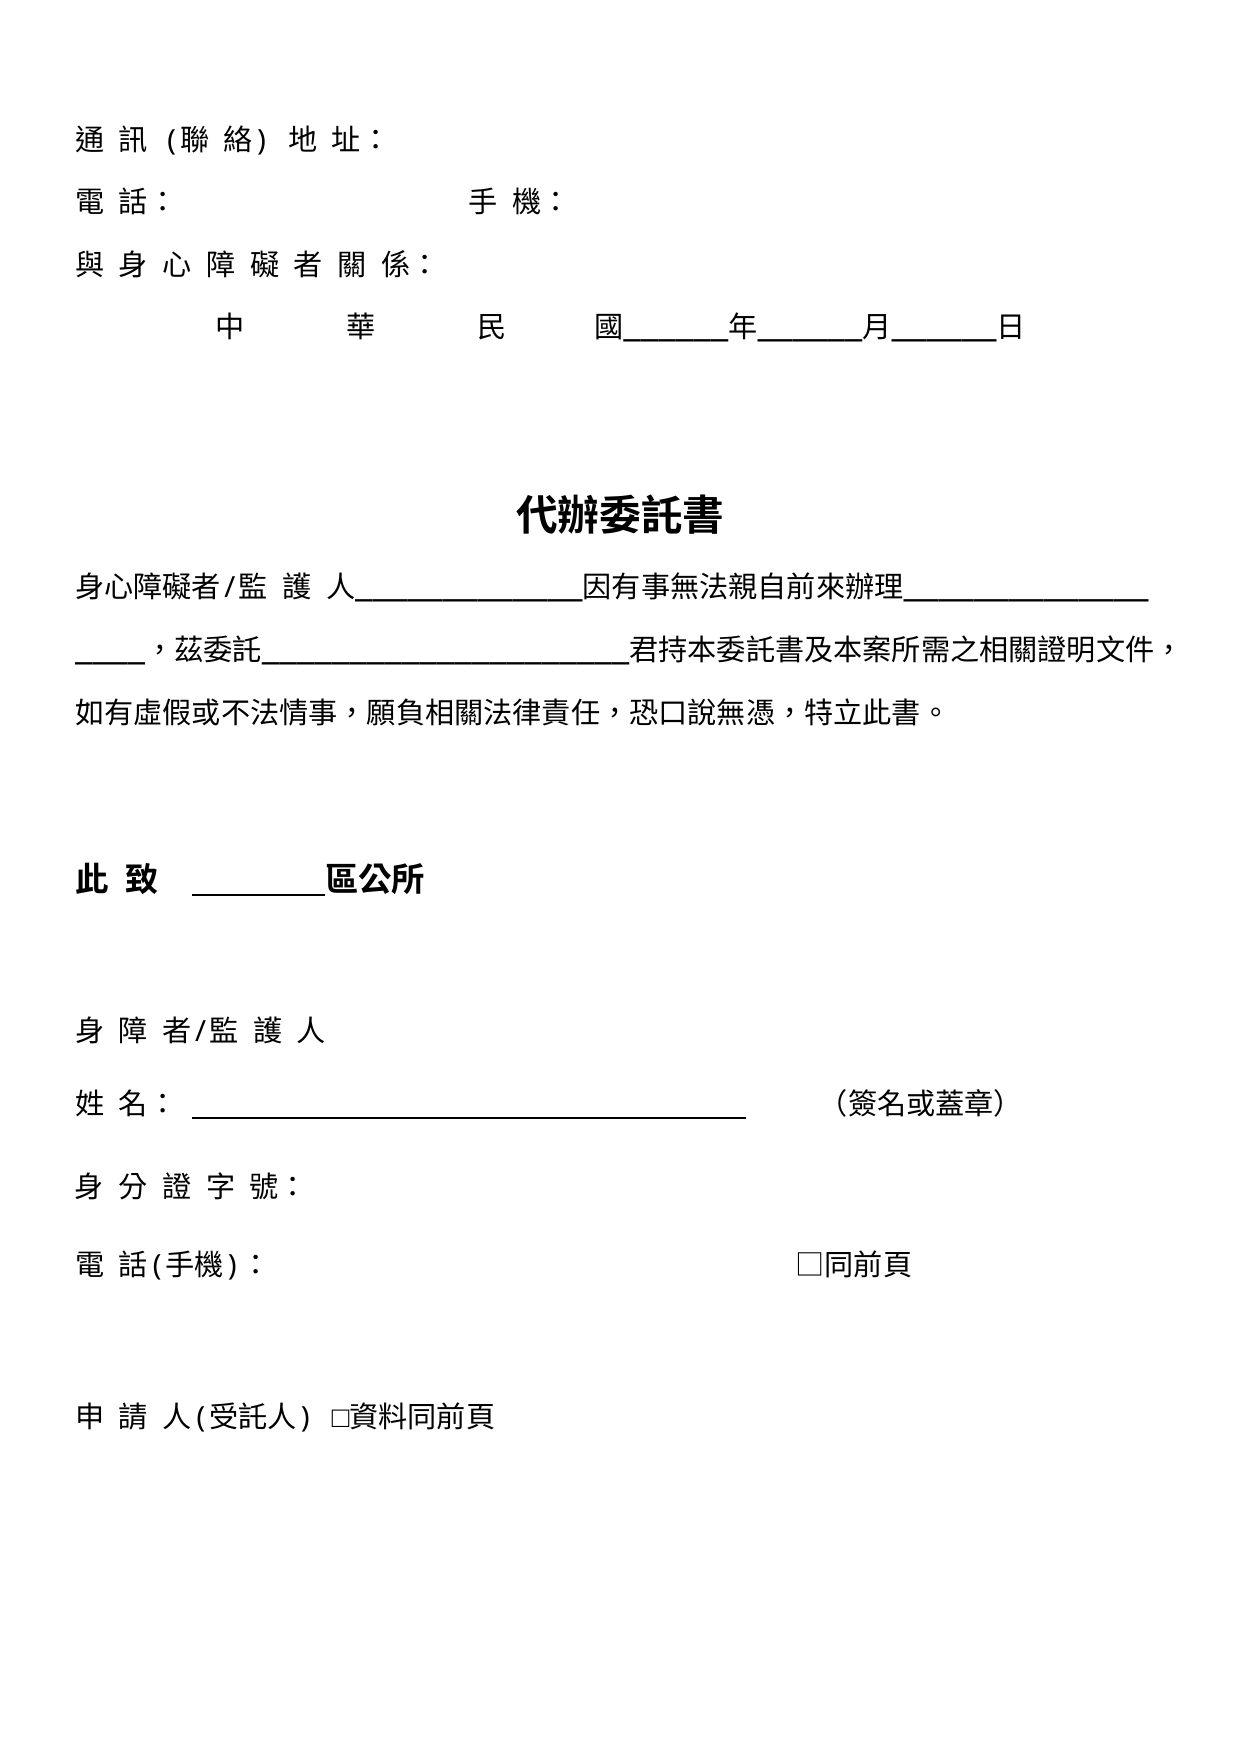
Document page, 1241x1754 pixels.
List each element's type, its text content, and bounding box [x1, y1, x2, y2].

text 身心障礙者/監 護 人_____________因有事無法親自前來辦理__________________，茲委託_____________________君持本委託書及本案所需之相關證明文件，如有虛假或不法情事，願負相關法律責任，恐口說無憑，特立此書。 [75, 544, 1165, 731]
text 通 訊 (聯 絡) 地 址： [75, 96, 1165, 158]
text 姓 名： （簽名或蓋章） [75, 1064, 1165, 1127]
text 身 分 證 字 號： [39, 1148, 1165, 1210]
text 身 障 者/監 護 人 [75, 992, 1165, 1054]
text 電 話(手機)： □同前頁 [75, 1221, 1165, 1283]
text 電 話： 手 機： [75, 158, 1165, 221]
text 此 致 區公所 [75, 835, 1165, 898]
text 與 身 心 障 礙 者 關 係： [75, 221, 1165, 283]
text 代辦委託書 [75, 471, 1165, 533]
text 中 華 民 國______年______月______日 [75, 283, 1165, 346]
text 申 請 人(受託人) □資料同前頁 [75, 1377, 1165, 1439]
